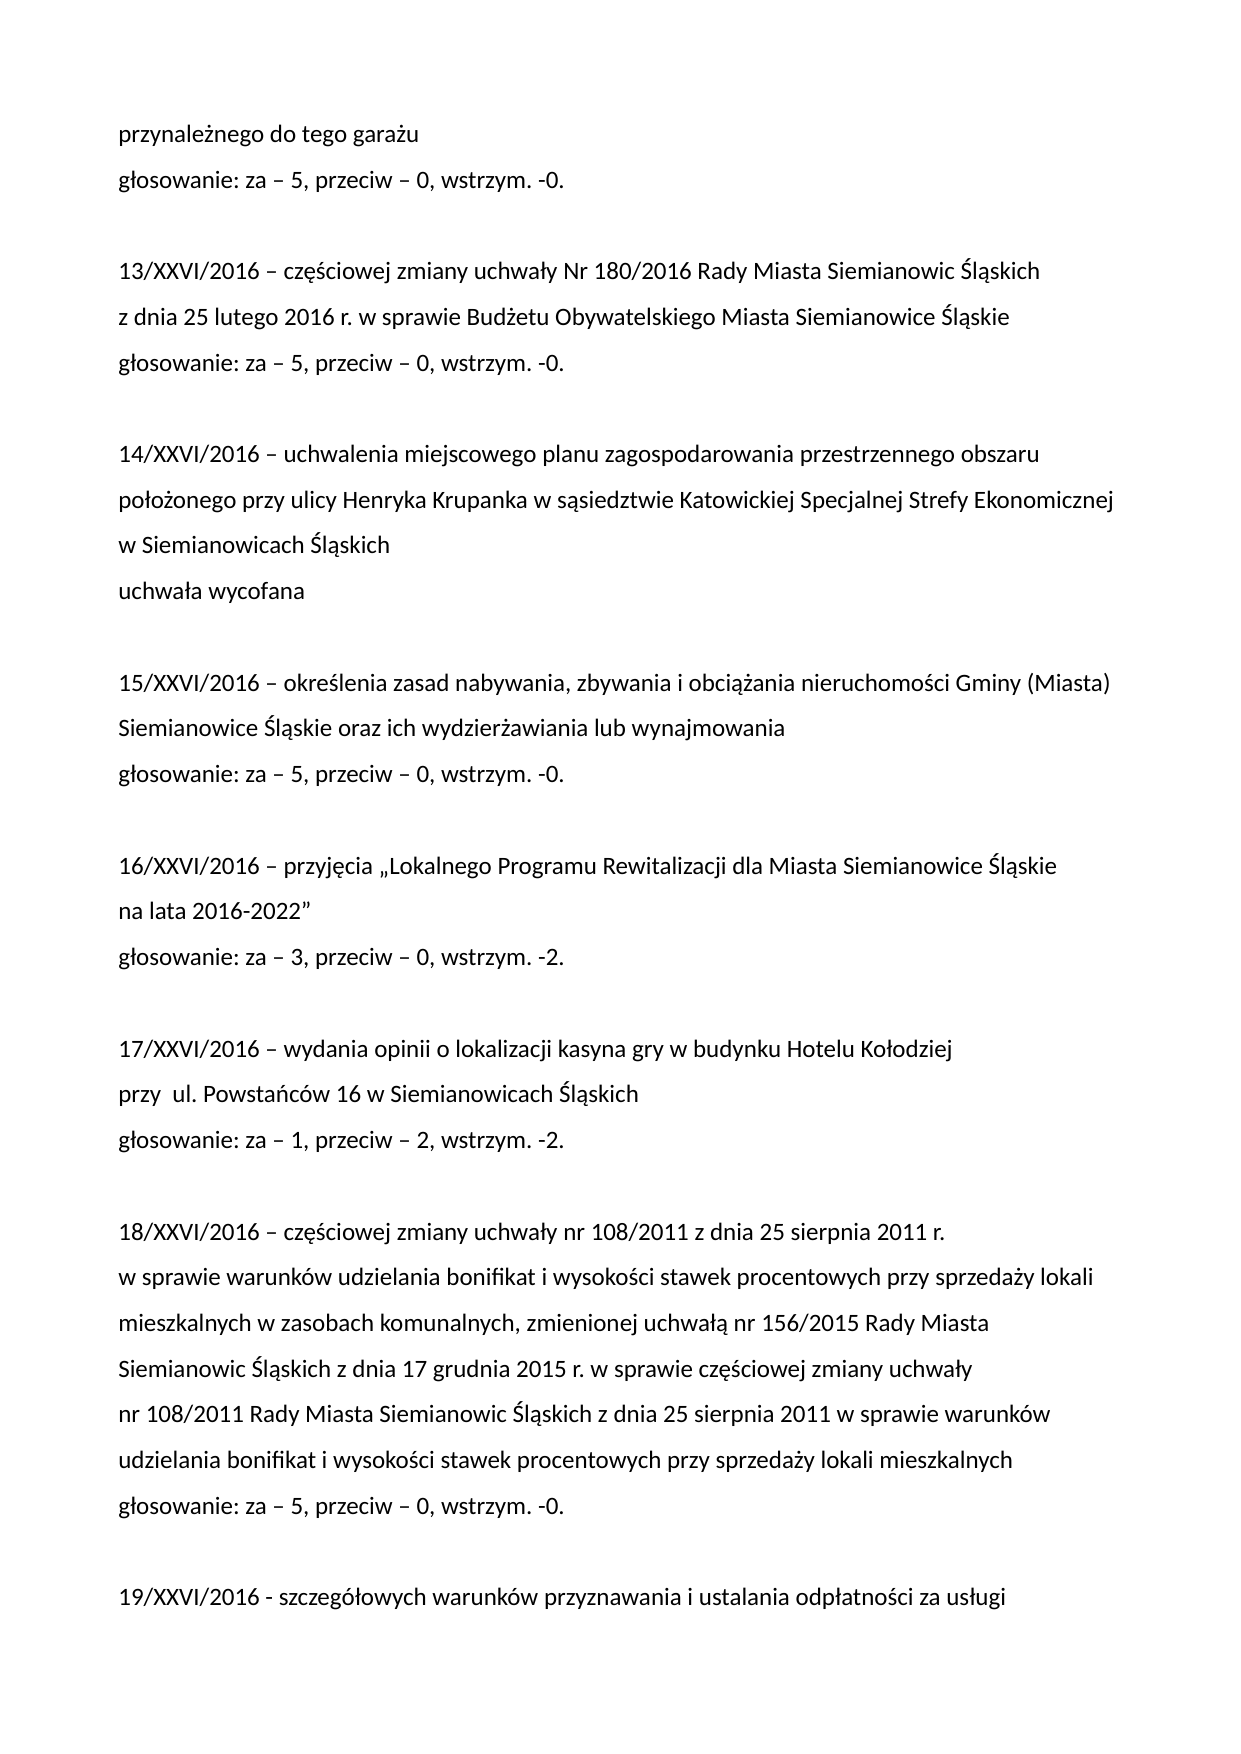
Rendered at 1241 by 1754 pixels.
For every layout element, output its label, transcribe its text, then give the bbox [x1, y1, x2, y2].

text 15/XXVI/2016 – określenia zasad nabywania, zbywania i obciążania nieruchomości Gminy (Miasta) Siemianowice Śląskie oraz ich wydzierżawiania lub wynajmowania [118, 667, 1122, 743]
text głosowanie: za – 5, przeciw – 0, wstrzym. -0. [118, 1490, 1122, 1521]
text głosowanie: za – 5, przeciw – 0, wstrzym. -0. [118, 164, 1122, 194]
text głosowanie: za – 3, przeciw – 0, wstrzym. -2. [118, 941, 1122, 972]
text 17/XXVI/2016 – wydania opinii o lokalizacji kasyna gry w budynku Hotelu Kołodziej przy ul. Powstańców 16 w Siemianowicach Śląskich [118, 1033, 1122, 1109]
text głosowanie: za – 1, przeciw – 2, wstrzym. -2. [118, 1124, 1122, 1155]
text uchwała wycofana [118, 575, 1122, 606]
text 16/XXVI/2016 – przyjęcia „Lokalnego Programu Rewitalizacji dla Miasta Siemianowice Śląskie na lata 2016-2022” [118, 850, 1122, 926]
text 18/XXVI/2016 – częściowej zmiany uchwały nr 108/2011 z dnia 25 sierpnia 2011 r. w sprawie warunków udzielania bonifikat i wysokości stawek procentowych przy sprzedaży lokali mieszkalnych w zasobach komunalnych, zmienionej uchwałą nr 156/2015 Rady Miasta Siemianowic Śląskich z dnia 17 grudnia 2015 r. w sprawie częściowej zmiany uchwały nr 108/2011 Rady Miasta Siemianowic Śląskich z dnia 25 sierpnia 2011 w sprawie warunków udzielania bonifikat i wysokości stawek procentowych przy sprzedaży lokali mieszkalnych [118, 1216, 1122, 1475]
text 19/XXVI/2016 - szczegółowych warunków przyznawania i ustalania odpłatności za usługi [118, 1581, 1122, 1612]
text 14/XXVI/2016 – uchwalenia miejscowego planu zagospodarowania przestrzennego obszaru położonego przy ulicy Henryka Krupanka w sąsiedztwie Katowickiej Specjalnej Strefy Ekonomicznej w Siemianowicach Śląskich [118, 438, 1122, 560]
text głosowanie: za – 5, przeciw – 0, wstrzym. -0. [118, 758, 1122, 789]
text głosowanie: za – 5, przeciw – 0, wstrzym. -0. [118, 347, 1122, 377]
text przynależnego do tego garażu [118, 118, 1122, 149]
text 13/XXVI/2016 – częściowej zmiany uchwały Nr 180/2016 Rady Miasta Siemianowic Śląskich z dnia 25 lutego 2016 r. w sprawie Budżetu Obywatelskiego Miasta Siemianowice Śląskie [118, 255, 1122, 332]
